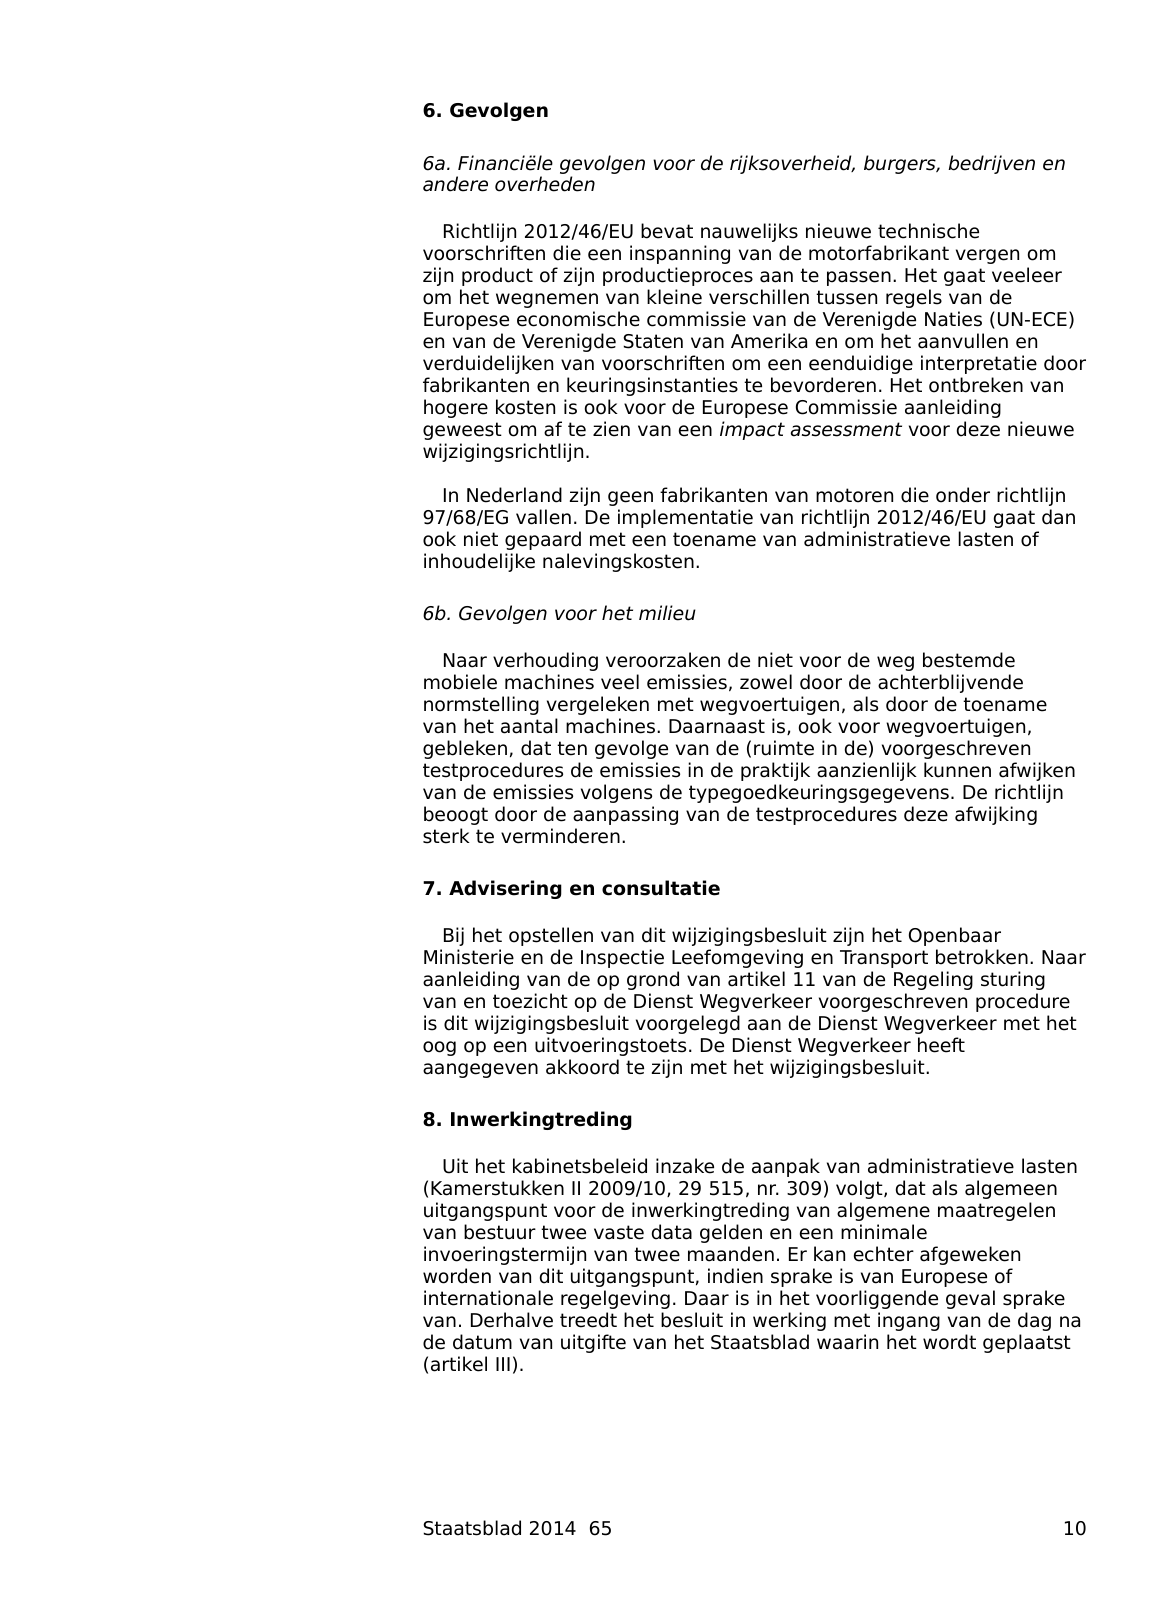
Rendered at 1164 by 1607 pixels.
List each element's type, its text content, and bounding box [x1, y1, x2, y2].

text In Nederland zijn geen fabrikanten van motoren die onder richtlijn 97/68/EG vallen. De implementatie van richtlijn 2012/46/EU gaat dan ook niet gepaard met een toename van administratieve lasten of inhoudelijke nalevingskosten. [422, 485, 1087, 573]
subtitle 8. Inwerkingtreding [422, 1109, 1087, 1131]
subtitle 7. Advisering en consultatie [422, 878, 1087, 900]
subtitle 6b. Gevolgen voor het milieu [422, 603, 1087, 625]
text Richtlijn 2012/46/EU bevat nauwelijks nieuwe technische voorschriften die een inspanning van de motorfabrikant vergen om zijn product of zijn productieproces aan te passen. Het gaat veeleer om het wegnemen van kleine verschillen tussen regels van de Europese economische commissie van de Verenigde Naties (UN-ECE) en van de Verenigde Staten van Amerika en om het aanvullen en verduidelijken van voorschriften om een eenduidige interpretatie door fabrikanten en keuringsinstanties te bevorderen. Het ontbreken van hogere kosten is ook voor de Europese Commissie aanleiding geweest om af te zien van een impact assessment voor deze nieuwe wijzigingsrichtlijn. [422, 221, 1087, 463]
text Bij het opstellen van dit wijzigingsbesluit zijn het Openbaar Ministerie en de Inspectie Leefomgeving en Transport betrokken. Naar aanleiding van de op grond van artikel 11 van de Regeling sturing van en toezicht op de Dienst Wegverkeer voorgeschreven procedure is dit wijzigingsbesluit voorgelegd aan de Dienst Wegverkeer met het oog op een uitvoeringstoets. De Dienst Wegverkeer heeft aangegeven akkoord te zijn met het wijzigingsbesluit. [422, 925, 1087, 1079]
text Uit het kabinetsbeleid inzake de aanpak van administratieve lasten (Kamerstukken II 2009/10, 29 515, nr. 309) volgt, dat als algemeen uitgangspunt voor de inwerkingtreding van algemene maatregelen van bestuur twee vaste data gelden en een minimale invoeringstermijn van twee maanden. Er kan echter afgeweken worden van dit uitgangspunt, indien sprake is van Europese of internationale regelgeving. Daar is in het voorliggende geval sprake van. Derhalve treedt het besluit in werking met ingang van de dag na de datum van uitgifte van het Staatsblad waarin het wordt geplaatst (artikel III). [422, 1156, 1087, 1376]
subtitle 6. Gevolgen [422, 100, 1087, 122]
text Naar verhouding veroorzaken de niet voor de weg bestemde mobiele machines veel emissies, zowel door de achterblijvende normstelling vergeleken met wegvoertuigen, als door de toename van het aantal machines. Daarnaast is, ook voor wegvoertuigen, gebleken, dat ten gevolge van de (ruimte in de) voorgeschreven testprocedures de emissies in de praktijk aanzienlijk kunnen afwijken van de emissies volgens de typegoedkeuringsgegevens. De richtlijn beoogt door de aanpassing van de testprocedures deze afwijking sterk te verminderen. [422, 650, 1087, 848]
subtitle 6a. Financiële gevolgen voor de rijksoverheid, burgers, bedrijven en andere overheden [422, 152, 1087, 196]
